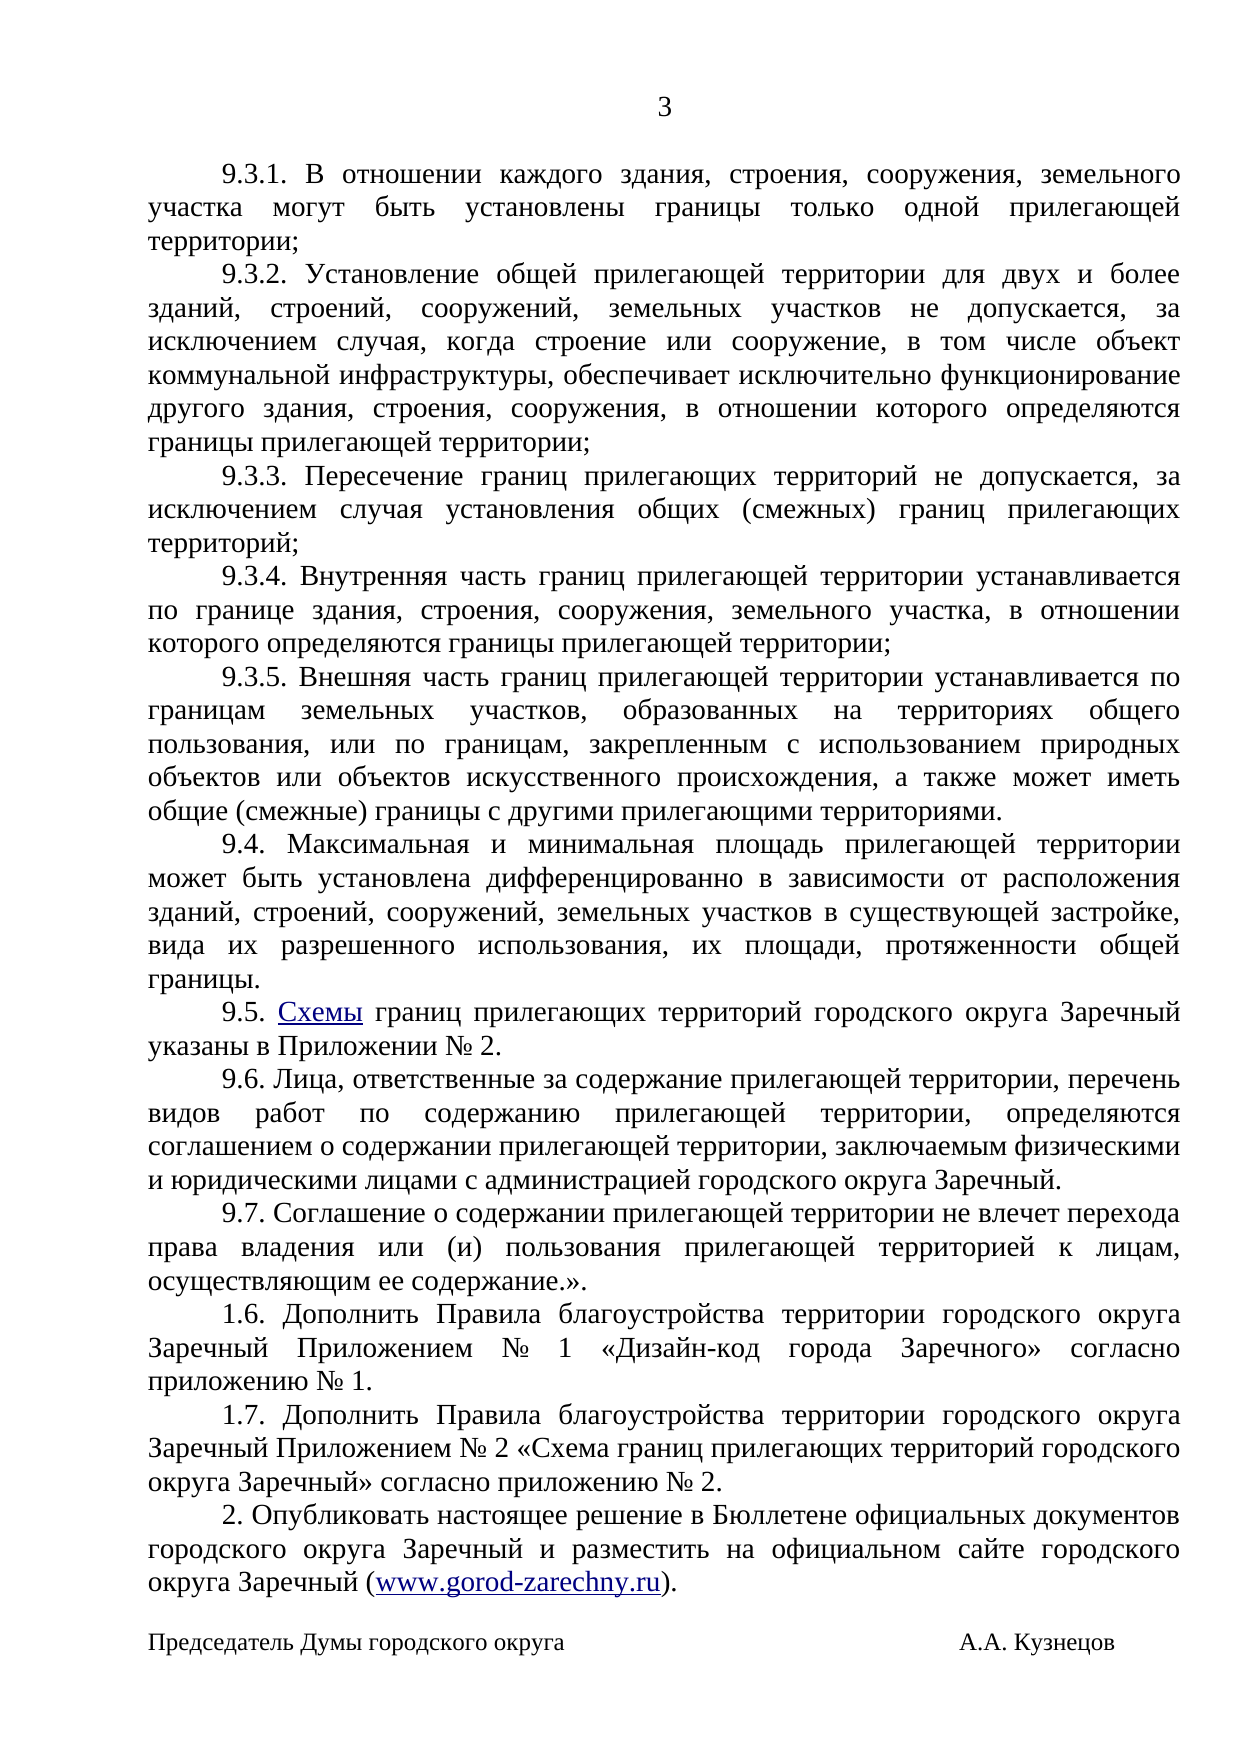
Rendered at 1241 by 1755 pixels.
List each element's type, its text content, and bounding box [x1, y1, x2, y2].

text 9.3.2. Установление общей прилегающей территории для двух и более зданий, строений, сооружений, земельных участков не допускается, за исключением случая, когда строение или сооружение, в том числе объект коммунальной инфраструктуры, обеспечивает исключительно функционирование другого здания, строения, сооружения, в отношении которого определяются границы прилегающей территории; [148, 256, 1181, 458]
text 9.3.5. Внешняя часть границ прилегающей территории устанавливается по границам земельных участков, образованных на территориях общего пользования, или по границам, закрепленным с использованием природных объектов или объектов искусственного происхождения, а также может иметь общие (смежные) границы с другими прилегающими территориями. [148, 659, 1181, 827]
text 1.7. Дополнить Правила благоустройства территории городского округа Заречный Приложением № 2 «Схема границ прилегающих территорий городского округа Заречный» согласно приложению № 2. [148, 1397, 1181, 1497]
text 9.5. Схемы границ прилегающих территорий городского округа Заречный указаны в Приложении № 2. [148, 994, 1181, 1061]
text Председатель Думы городского округа А.А. Кузнецов [148, 1627, 1240, 1656]
text 1.6. Дополнить Правила благоустройства территории городского округа Заречный Приложением № 1 «Дизайн-код города Заречного» согласно приложению № 1. [148, 1296, 1181, 1397]
text 9.3.3. Пересечение границ прилегающих территорий не допускается, за исключением случая установления общих (смежных) границ прилегающих территорий; [148, 458, 1181, 558]
text 9.6. Лица, ответственные за содержание прилегающей территории, перечень видов работ по содержанию прилегающей территории, определяются соглашением о содержании прилегающей территории, заключаемым физическими и юридическими лицами с администрацией городского округа Заречный. [148, 1061, 1181, 1196]
text 9.3.1. В отношении каждого здания, строения, сооружения, земельного участка могут быть установлены границы только одной прилегающей территории; [148, 156, 1181, 256]
text 2. Опубликовать настоящее решение в Бюллетене официальных документов городского округа Заречный и разместить на официальном сайте городского округа Заречный (www.gorod-zarechny.ru). [148, 1497, 1181, 1598]
text 9.3.4. Внутренняя часть границ прилегающей территории устанавливается по границе здания, строения, сооружения, земельного участка, в отношении которого определяются границы прилегающей территории; [148, 558, 1181, 659]
text 9.7. Соглашение о содержании прилегающей территории не влечет перехода права владения или (и) пользования прилегающей территорией к лицам, осуществляющим ее содержание.». [148, 1196, 1181, 1296]
text 9.4. Максимальная и минимальная площадь прилегающей территории может быть установлена дифференцированно в зависимости от расположения зданий, строений, сооружений, земельных участков в существующей застройке, вида их разрешенного использования, их площади, протяженности общей границы. [148, 827, 1181, 994]
